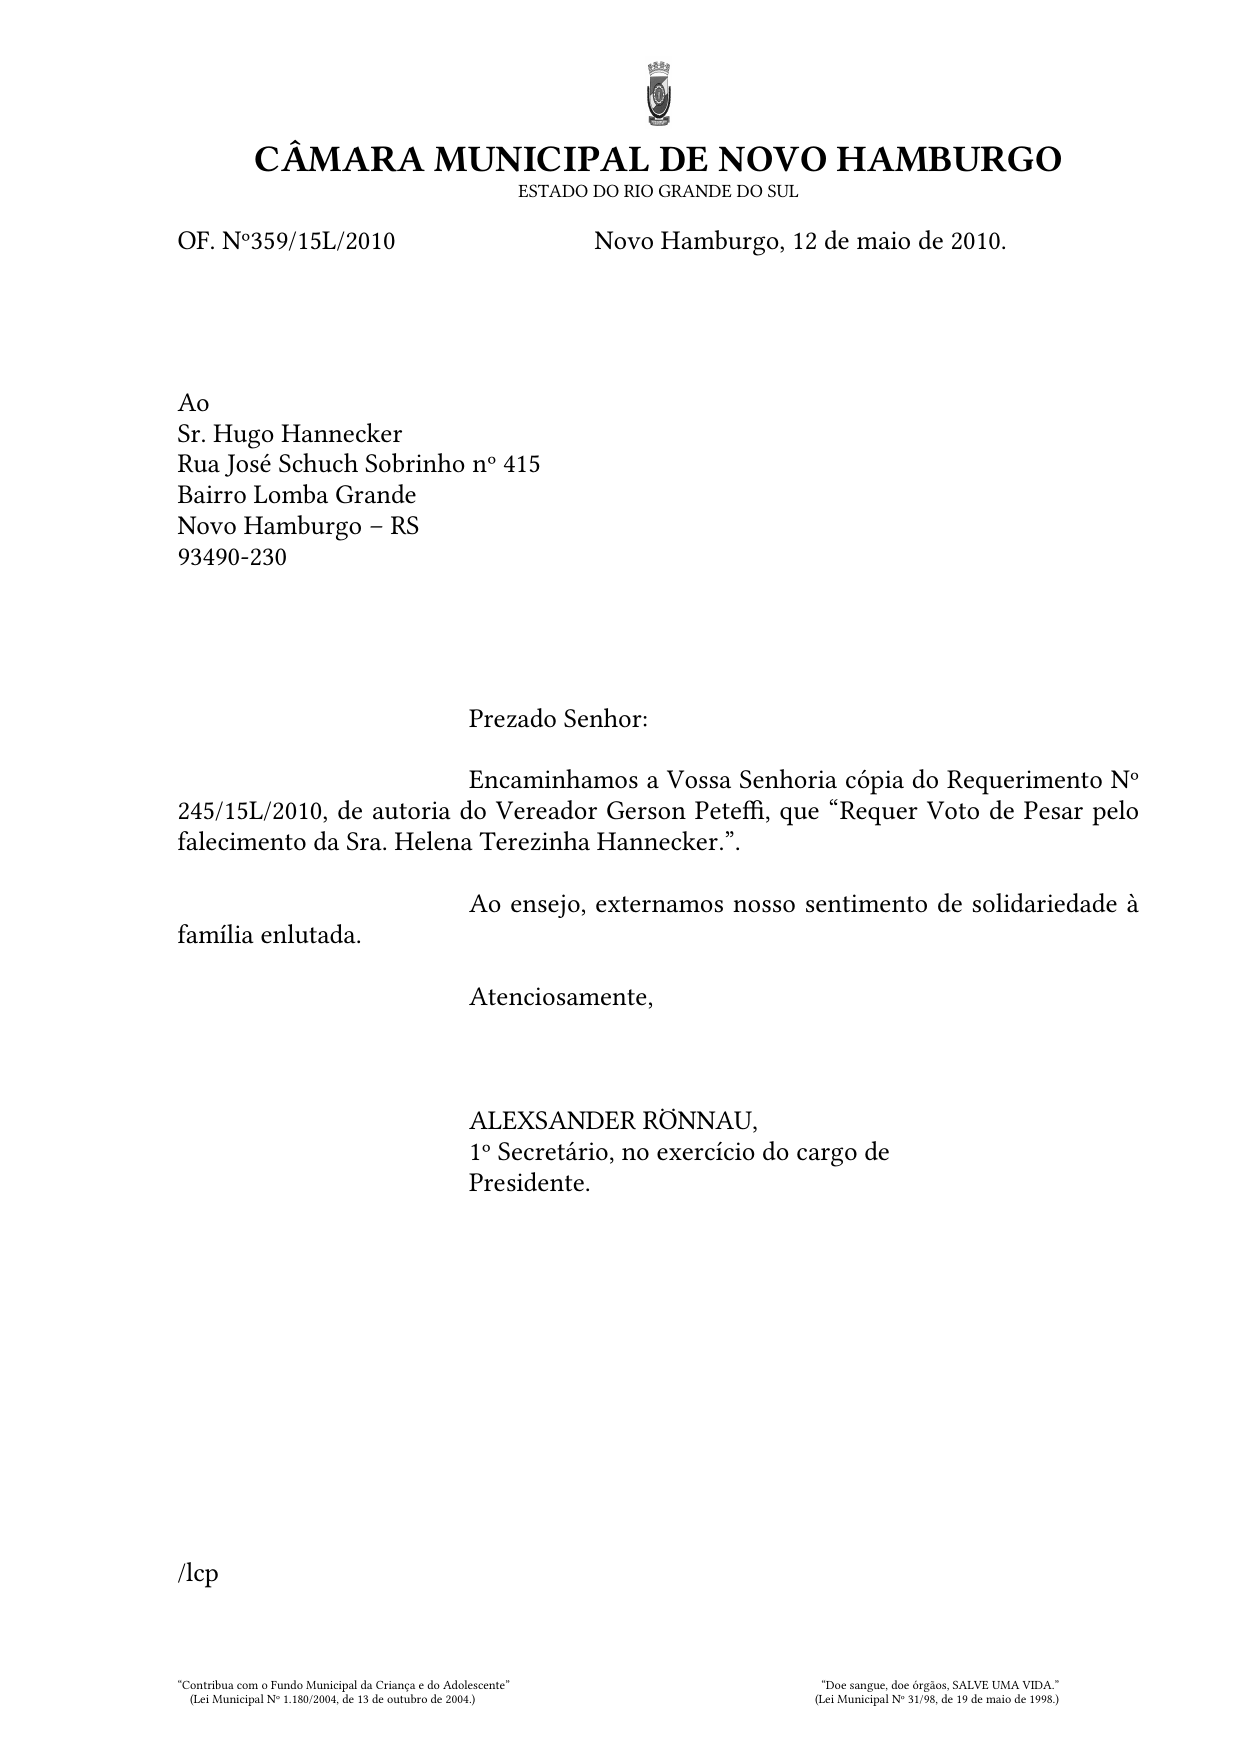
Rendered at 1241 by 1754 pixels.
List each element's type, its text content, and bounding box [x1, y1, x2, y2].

text Atenciosamente, [177, 981, 1140, 1012]
text Ao [177, 387, 1140, 418]
text Bairro Lomba Grande [177, 479, 1140, 511]
text Encaminhamos a Vossa Senhoria cópia do Requerimento Nº 245/15L/2010, de autoria do Vereador Gerson Peteffi, que “Requer Voto de Pesar pelo falecimento da Sra. Helena Terezinha Hannecker.”. [177, 764, 1140, 857]
text Sr. Hugo Hannecker [177, 418, 1140, 449]
text /lcp [177, 1557, 1140, 1588]
text Ao ensejo, externamos nosso sentimento de solidariedade à família enlutada. [177, 888, 1140, 950]
text 1º Secretário, no exercício do cargo de [177, 1136, 1140, 1167]
text ALEXSANDER RÖNNAU, [177, 1105, 1140, 1136]
text Prezado Senhor: [177, 703, 1140, 734]
text 93490-230 [177, 541, 1140, 572]
text OF. Nº359/15L/2010 Novo Hamburgo, 12 de maio de 2010. [177, 226, 1140, 256]
text Rua José Schuch Sobrinho nº 415 [177, 449, 1140, 479]
text Novo Hamburgo – RS [177, 511, 1140, 541]
text Presidente. [177, 1167, 1140, 1198]
